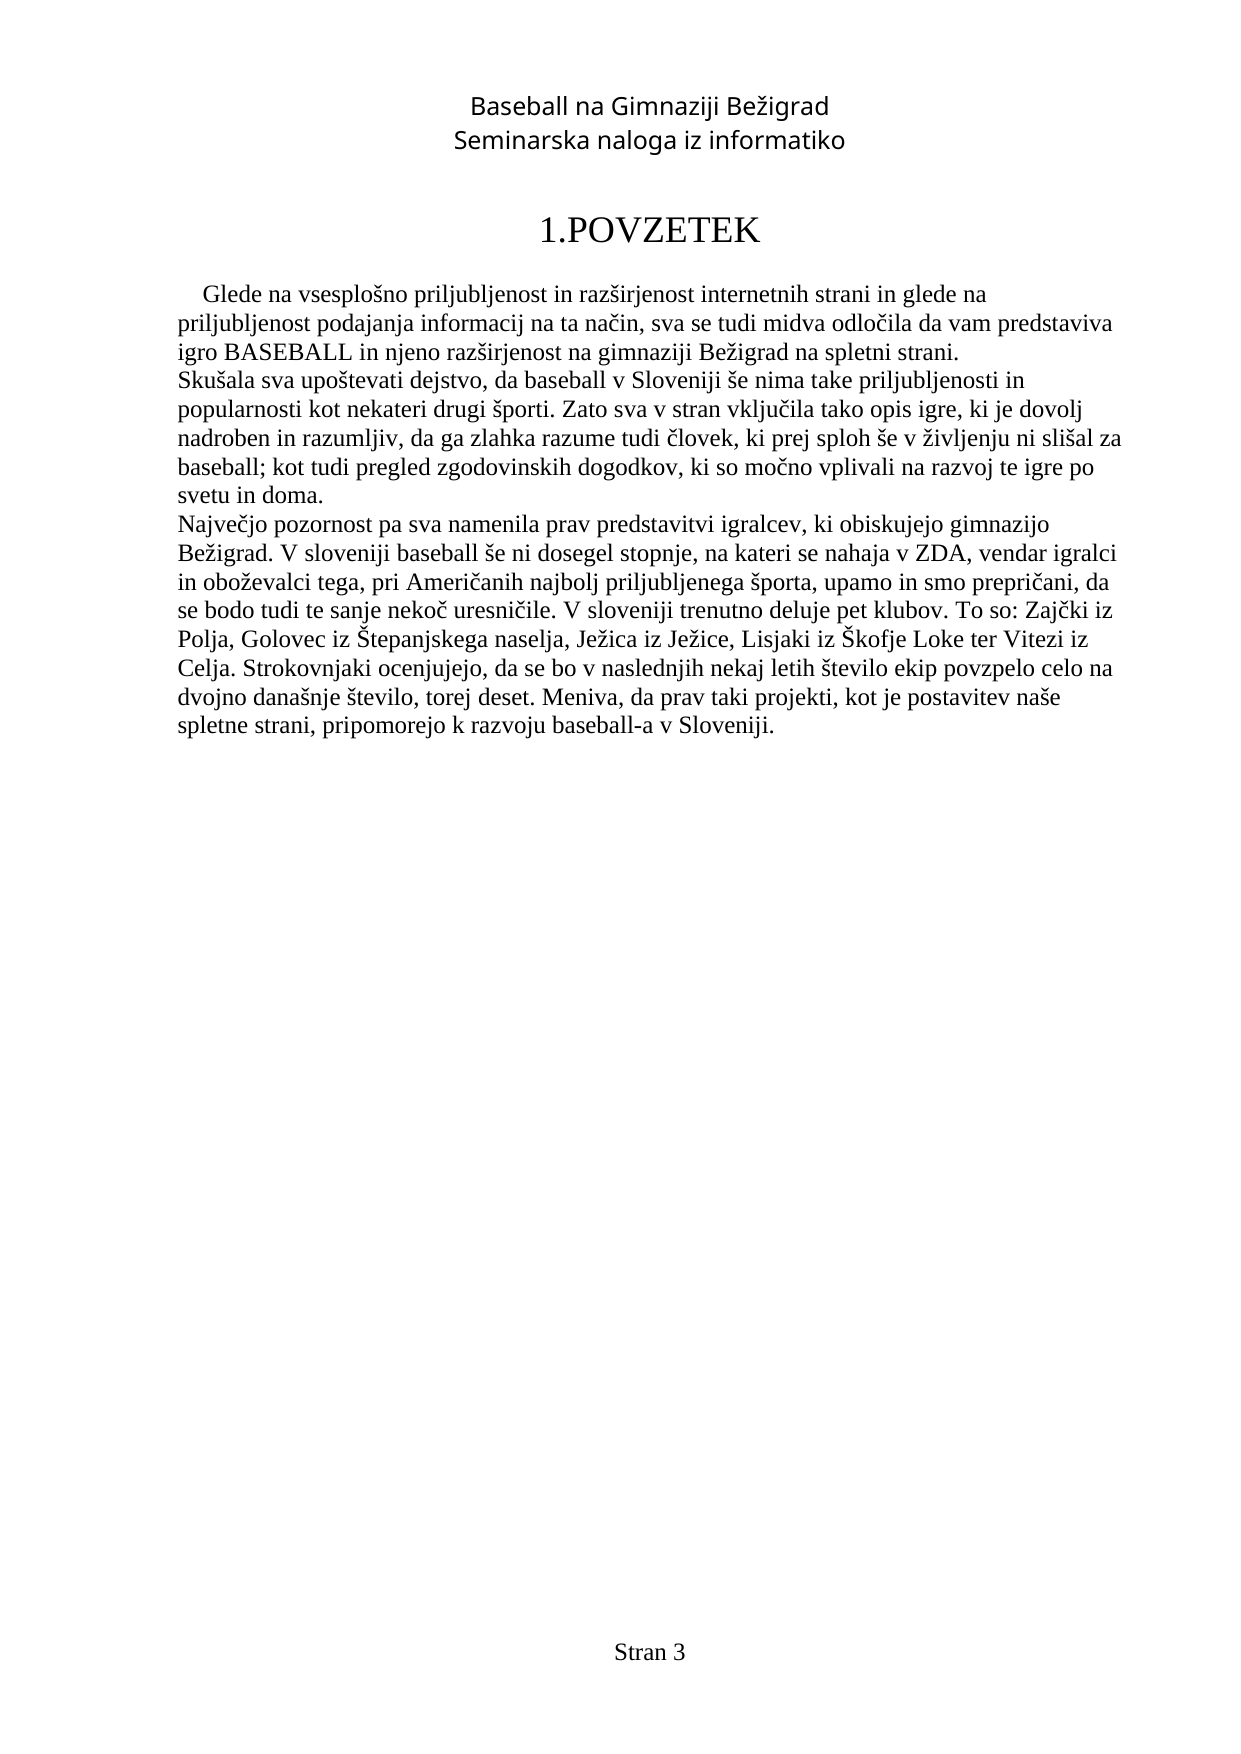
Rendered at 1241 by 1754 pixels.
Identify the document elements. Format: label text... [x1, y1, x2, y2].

text Glede na vsesplošno priljubljenost in razširjenost internetnih strani in glede na priljubljenost podajanja informacij na ta način, sva se tudi midva odločila da vam predstaviva igro BASEBALL in njeno razširjenost na gimnaziji Bežigrad na spletni strani. [177, 279, 1122, 366]
text Največjo pozornost pa sva namenila prav predstavitvi igralcev, ki obiskujejo gimnazijo Bežigrad. V sloveniji baseball še ni dosegel stopnje, na kateri se nahaja v ZDA, vendar igralci in oboževalci tega, pri Američanih najbolj priljubljenega športa, upamo in smo prepričani, da se bodo tudi te sanje nekoč uresničile. V sloveniji trenutno deluje pet klubov. To so: Zajčki iz Polja, Golovec iz Štepanjskega naselja, Ježica iz Ježice, Lisjaki iz Škofje Loke ter Vitezi iz Celja. Strokovnjaki ocenjujejo, da se bo v naslednjih nekaj letih število ekip povzpelo celo na dvojno današnje število, torej deset. Meniva, da prav taki projekti, kot je postavitev naše spletne strani, pripomorejo k razvoju baseball-a v Sloveniji. [177, 509, 1122, 739]
text 1.POVZETEK [177, 207, 1122, 251]
text Skušala sva upoštevati dejstvo, da baseball v Sloveniji še nima take priljubljenosti in popularnosti kot nekateri drugi športi. Zato sva v stran vključila tako opis igre, ki je dovolj nadroben in razumljiv, da ga zlahka razume tudi človek, ki prej sploh še v življenju ni slišal za baseball; kot tudi pregled zgodovinskih dogodkov, ki so močno vplivali na razvoj te igre po svetu in doma. [177, 366, 1122, 509]
